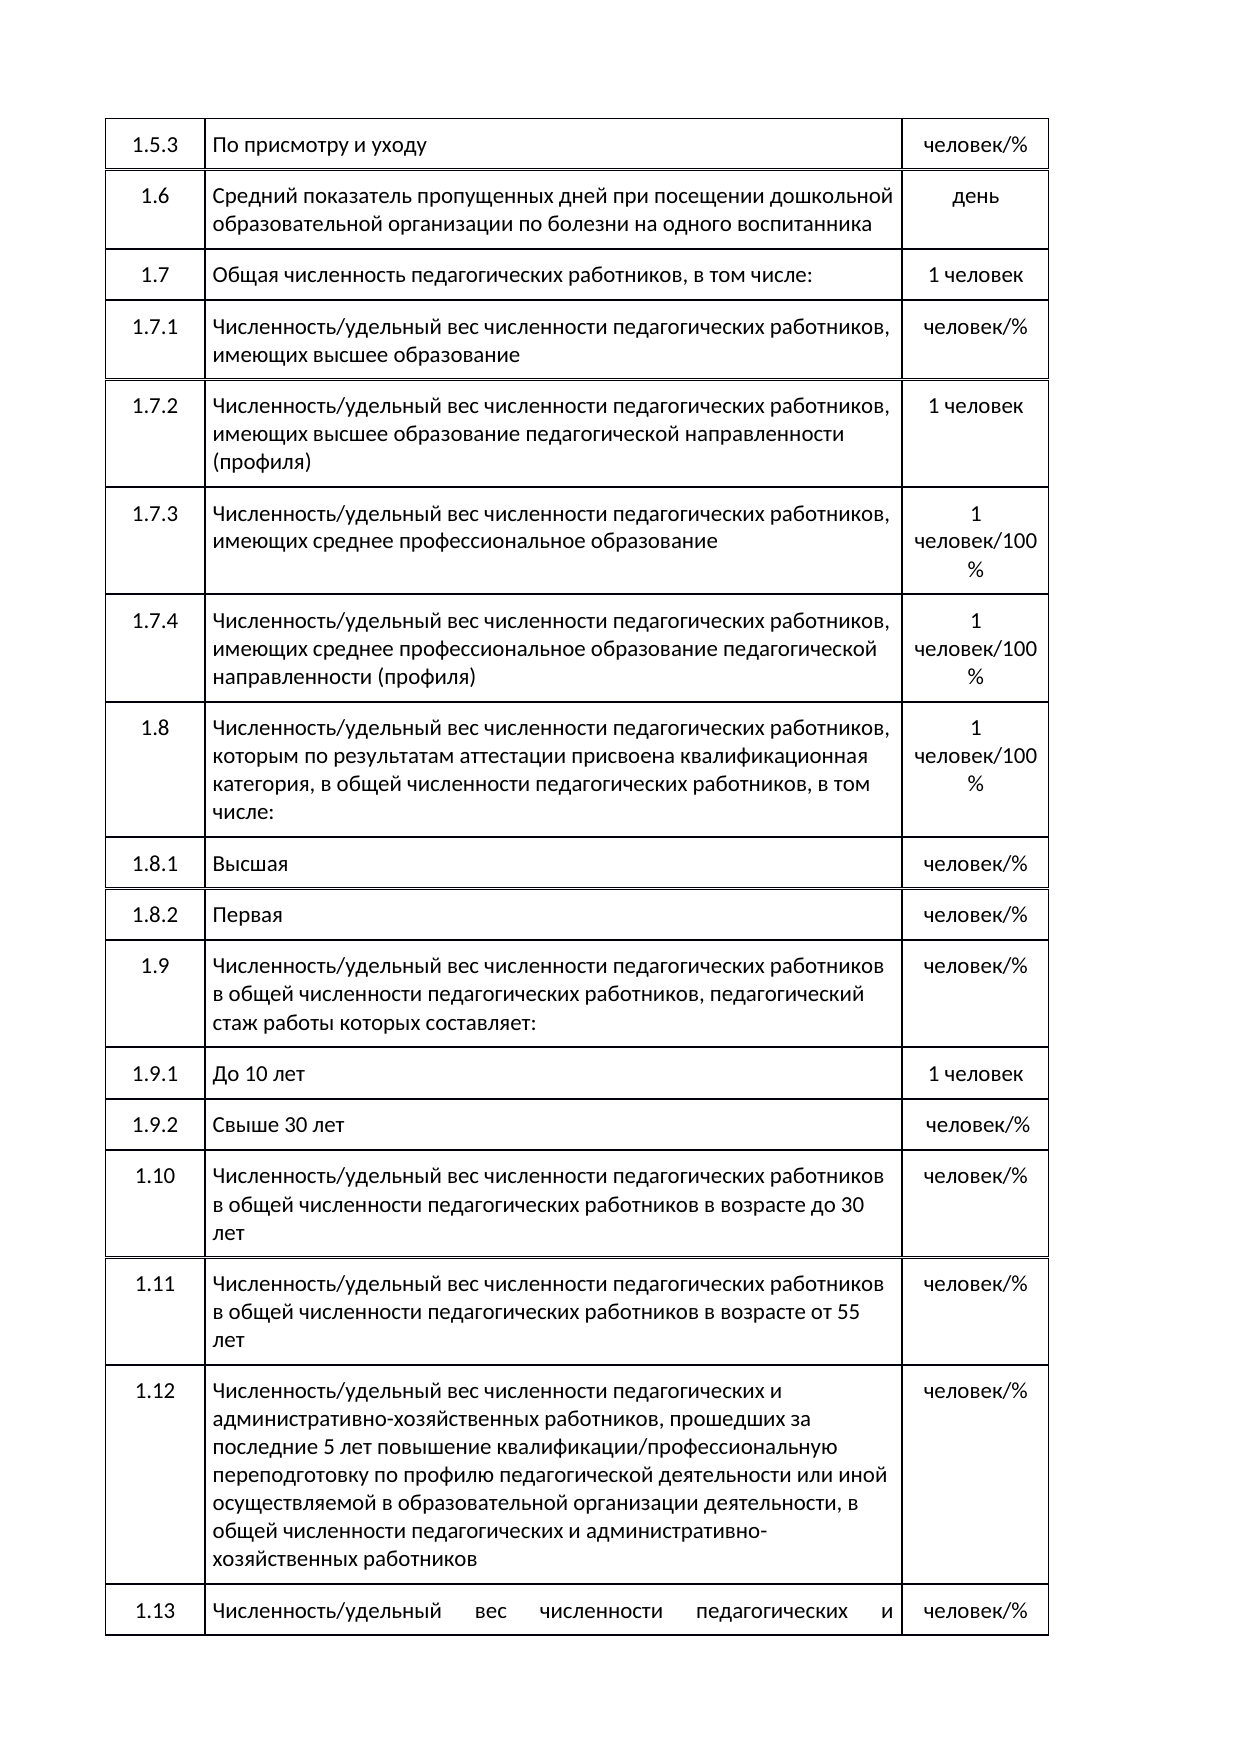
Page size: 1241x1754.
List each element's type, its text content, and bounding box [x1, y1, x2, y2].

table_cell 1 человек [903, 381, 1048, 486]
table_cell человек/% [903, 1100, 1048, 1149]
table_cell По присмотру и уходу [206, 119, 901, 168]
table_cell Численность/удельный вес численности педагогических работников, имеющих среднее профессиональное образование педагогической направленности (профиля) [206, 595, 901, 701]
table_cell Высшая [206, 838, 901, 887]
table_cell 1.13 [106, 1585, 204, 1634]
table_cell Средний показатель пропущенных дней при посещении дошкольной образовательной организации по болезни на одного воспитанника [206, 171, 901, 248]
table_cell 1.11 [106, 1259, 204, 1364]
table_cell 1.10 [106, 1151, 204, 1256]
table_cell 1 человек/100% [903, 595, 1048, 701]
table_cell человек/% [903, 119, 1048, 168]
table_cell Численность/удельный вес численности педагогических и [206, 1585, 901, 1634]
table_cell день [903, 171, 1048, 248]
table_cell Численность/удельный вес численности педагогических и административно-хозяйственных работников, прошедших за последние 5 лет повышение квалификации/профессиональную переподготовку по профилю педагогической деятельности или иной осуществляемой в образовательной организации деятельности, в общей численности педагогических и административно-хозяйственных работников [206, 1366, 901, 1583]
table_cell 1.12 [106, 1366, 204, 1583]
table_cell 1.7 [106, 250, 204, 299]
table_cell 1.6 [106, 171, 204, 248]
table_cell 1.5.3 [106, 119, 204, 168]
table_cell 1.7.1 [106, 301, 204, 378]
table_cell человек/% [903, 1151, 1048, 1256]
table_cell Первая [206, 890, 901, 939]
table_cell 1 человек [903, 1048, 1048, 1098]
table_cell человек/% [903, 1259, 1048, 1364]
table_cell человек/% [903, 1366, 1048, 1583]
table_cell 1.9.2 [106, 1100, 204, 1149]
table_cell Общая численность педагогических работников, в том числе: [206, 250, 901, 299]
table_cell Численность/удельный вес численности педагогических работников, имеющих среднее профессиональное образование [206, 488, 901, 593]
table_cell 1.8.2 [106, 890, 204, 939]
table_cell человек/% [903, 838, 1048, 887]
table_cell 1.9.1 [106, 1048, 204, 1098]
table_cell 1 человек/100% [903, 703, 1048, 836]
table_cell 1.9 [106, 941, 204, 1046]
table_cell человек/% [903, 941, 1048, 1046]
table_cell До 10 лет [206, 1048, 901, 1098]
table_cell 1 человек [903, 250, 1048, 299]
table_cell Численность/удельный вес численности педагогических работников, которым по результатам аттестации присвоена квалификационная категория, в общей численности педагогических работников, в том числе: [206, 703, 901, 836]
table_cell Численность/удельный вес численности педагогических работников в общей численности педагогических работников в возрасте до 30 лет [206, 1151, 901, 1256]
table_cell Численность/удельный вес численности педагогических работников, имеющих высшее образование педагогической направленности (профиля) [206, 381, 901, 486]
table_cell 1.7.4 [106, 595, 204, 701]
table_cell человек/% [903, 1585, 1048, 1634]
table_cell 1.7.3 [106, 488, 204, 593]
table_cell 1 человек/100% [903, 488, 1048, 593]
table_cell 1.8 [106, 703, 204, 836]
table_cell человек/% [903, 890, 1048, 939]
table_cell Численность/удельный вес численности педагогических работников в общей численности педагогических работников в возрасте от 55 лет [206, 1259, 901, 1364]
table_cell Свыше 30 лет [206, 1100, 901, 1149]
table_cell 1.7.2 [106, 381, 204, 486]
table_cell Численность/удельный вес численности педагогических работников в общей численности педагогических работников, педагогический стаж работы которых составляет: [206, 941, 901, 1046]
table_cell Численность/удельный вес численности педагогических работников, имеющих высшее образование [206, 301, 901, 378]
table_cell человек/% [903, 301, 1048, 378]
table_cell 1.8.1 [106, 838, 204, 887]
